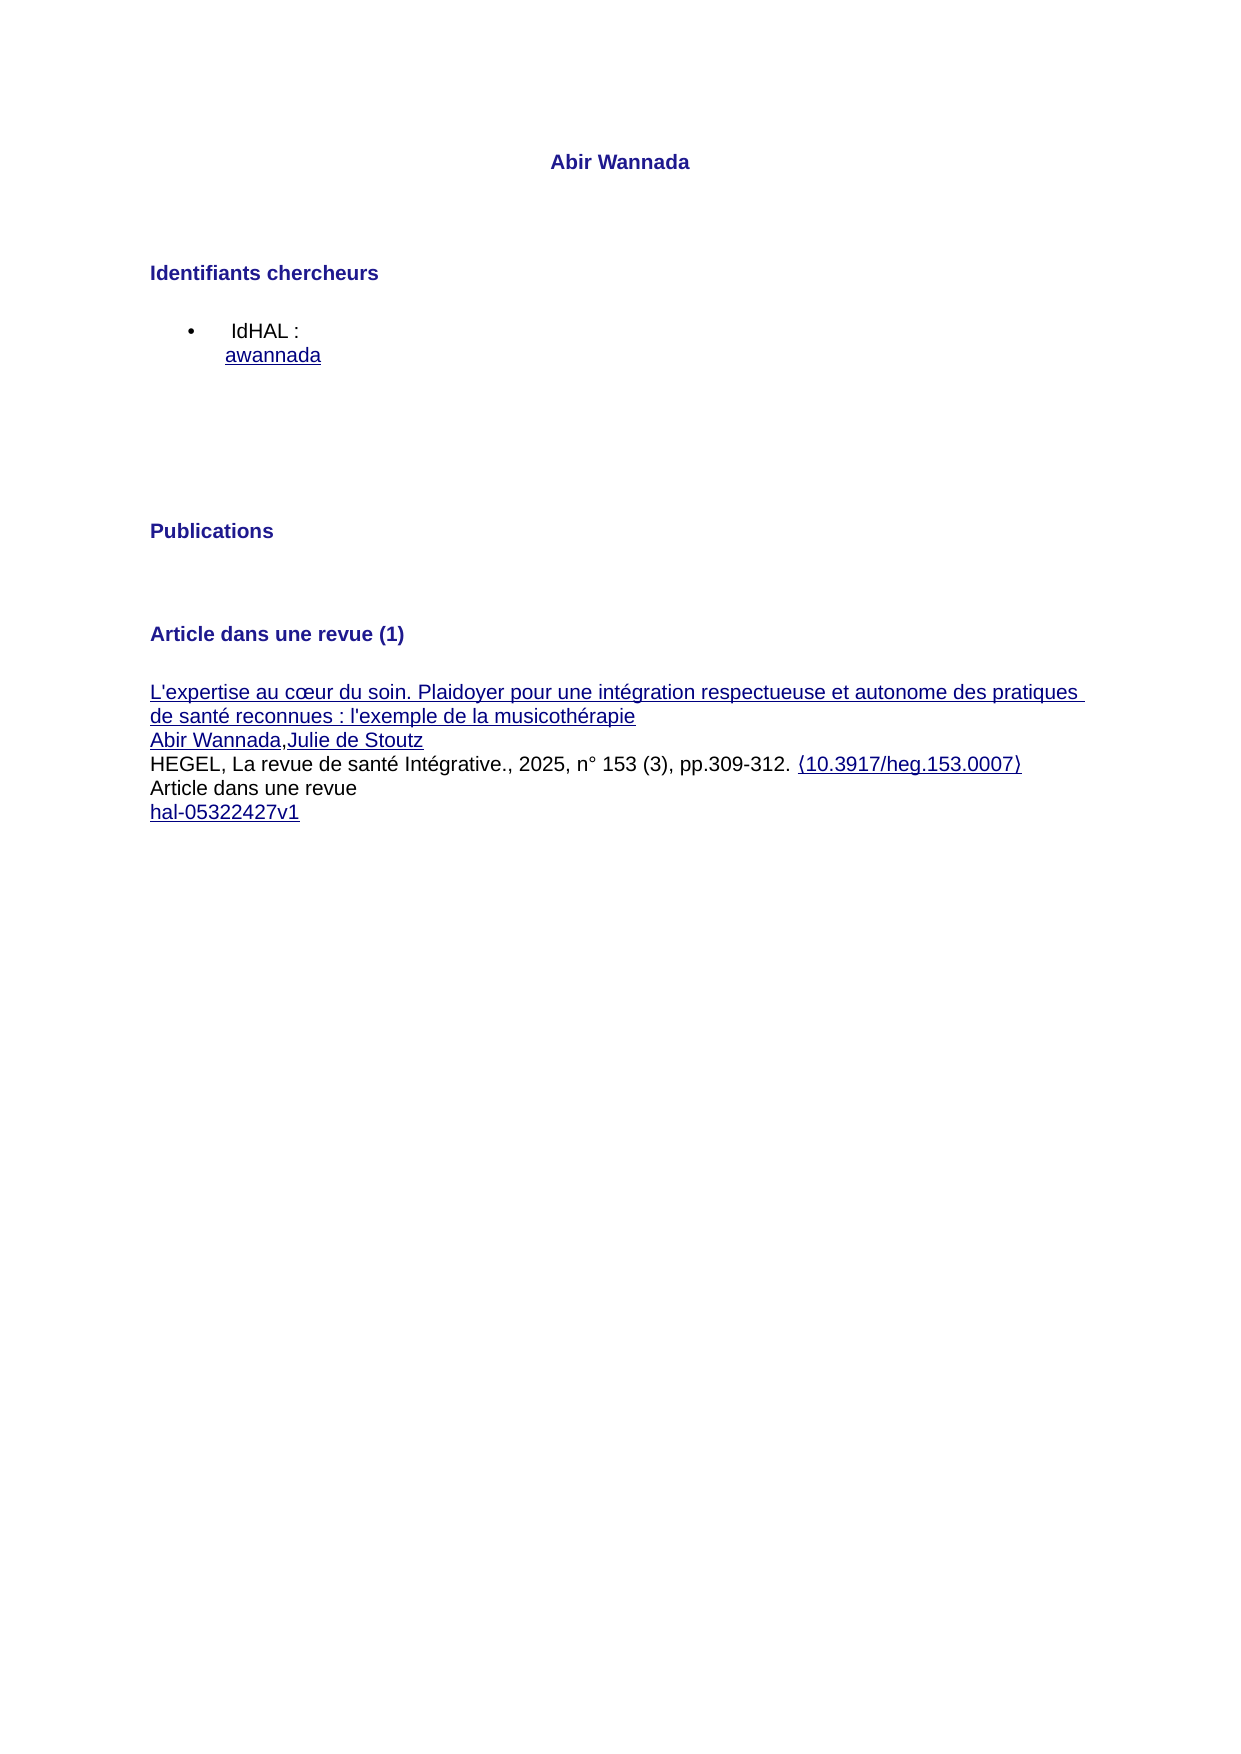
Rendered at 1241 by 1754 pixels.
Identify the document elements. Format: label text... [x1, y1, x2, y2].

list awannada [187, 343, 1090, 367]
subtitle Publications [150, 519, 1090, 543]
table_header L'expertise au cœur du soin. Plaidoyer pour une intégration respectueuse et autonome des pratiques de santé reconnues : l'exemple de la musicothérapie Abir Wannada,Julie de Stoutz HEGEL, La revue de santé Intégrative., 2025, n° 153 (3), pp.309-312. ⟨10.3917/heg.153.0007⟩ Article dans une revue hal-05322427v1 [150, 680, 1090, 824]
subtitle Identifiants chercheurs [150, 260, 1090, 284]
subtitle Abir Wannada [150, 150, 1090, 174]
subtitle Article dans une revue (1) [150, 622, 1090, 646]
list IdHAL : [187, 319, 1090, 343]
